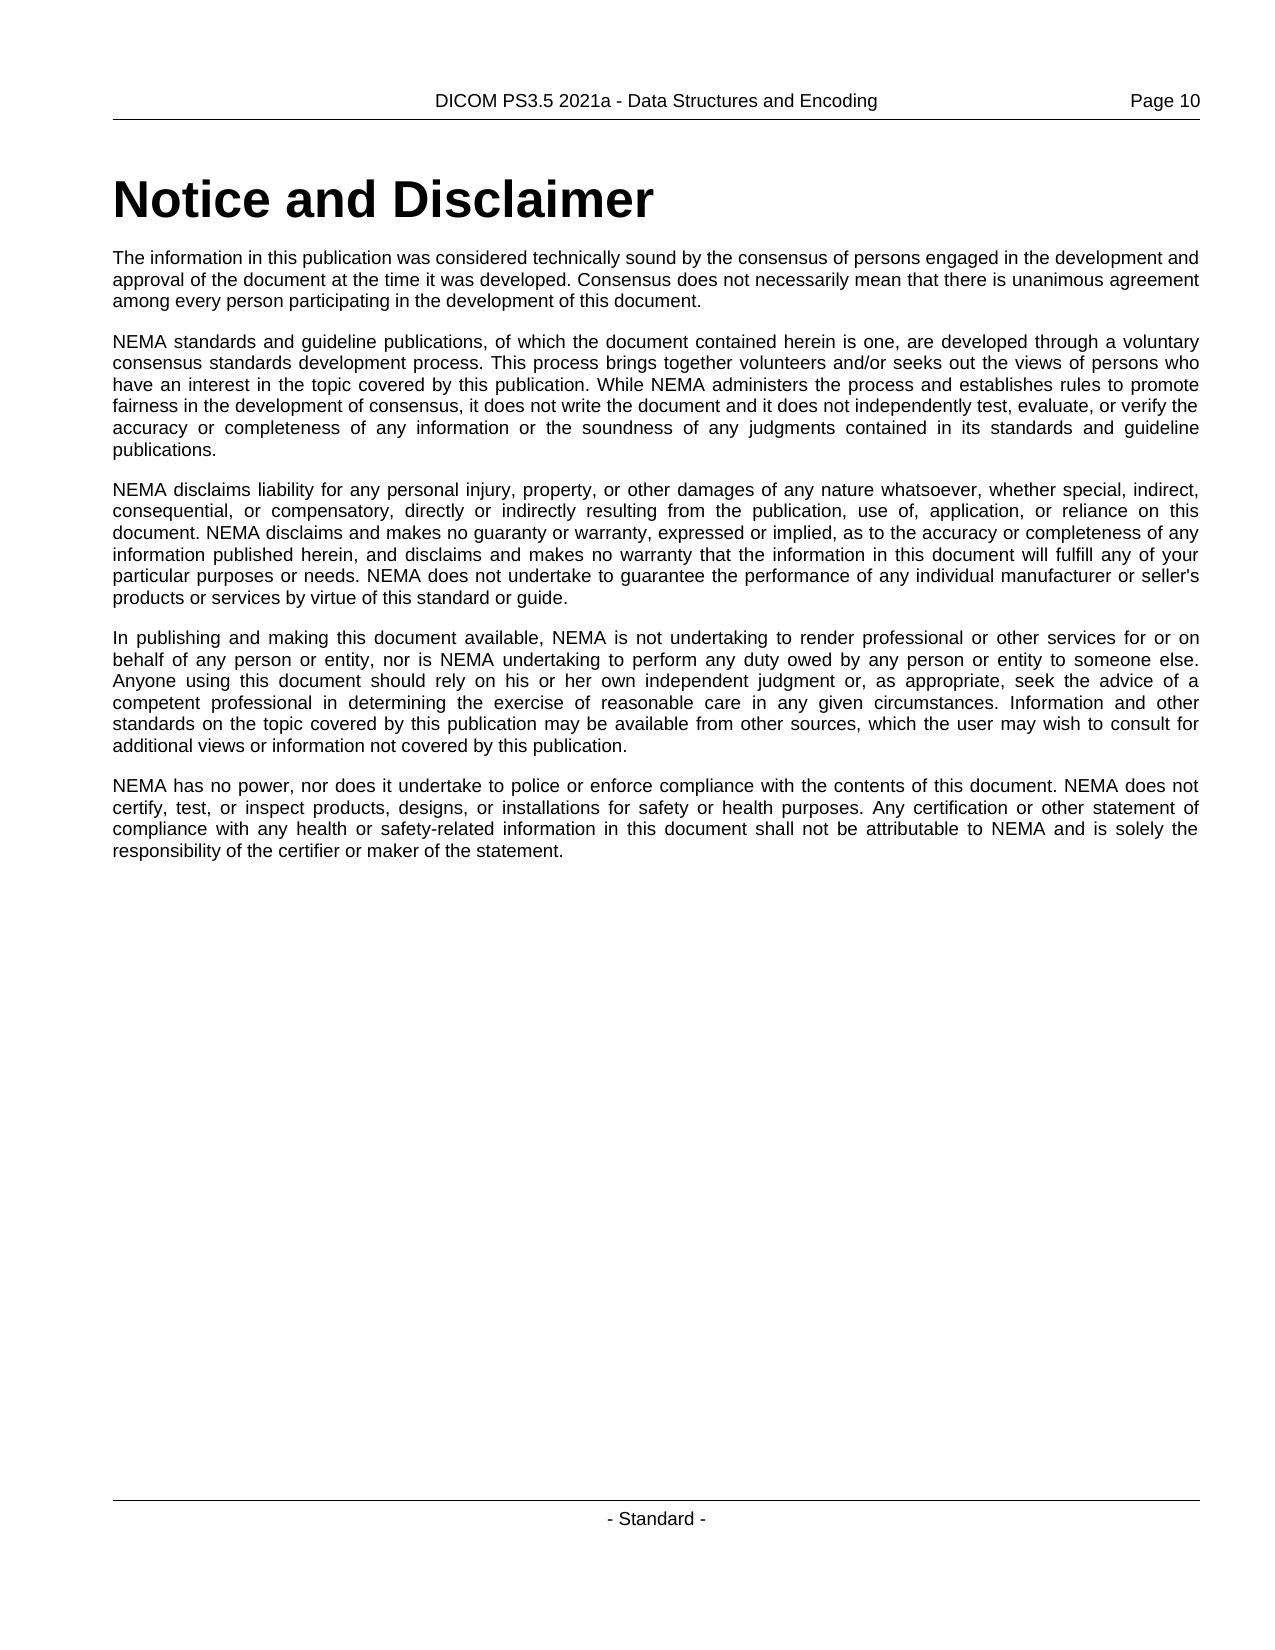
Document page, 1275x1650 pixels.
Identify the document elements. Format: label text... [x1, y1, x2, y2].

text NEMA standards and guideline publications, of which the document contained herein is one, are developed through a voluntary consensus standards development process. This process brings together volunteers and/or seeks out the views of persons who have an interest in the topic covered by this publication. While NEMA administers the process and establishes rules to promote fairness in the development of consensus, it does not write the document and it does not independently test, evaluate, or verify the accuracy or completeness of any information or the soundness of any judgments contained in its standards and guideline publications. [112, 331, 1200, 460]
text In publishing and making this document available, NEMA is not undertaking to render professional or other services for or on behalf of any person or entity, nor is NEMA undertaking to perform any duty owed by any person or entity to someone else. Anyone using this document should rely on his or her own independent judgment or, as appropriate, seek the advice of a competent professional in determining the exercise of reasonable care in any given circumstances. Information and other standards on the topic covered by this publication may be available from other sources, which the user may wish to consult for additional views or information not covered by this publication. [112, 627, 1200, 756]
text NEMA has no power, nor does it undertake to police or enforce compliance with the contents of this document. NEMA does not certify, test, or inspect products, designs, or installations for safety or health purposes. Any certification or other statement of compliance with any health or safety-related information in this document shall not be attributable to NEMA and is solely the responsibility of the certifier or maker of the statement. [112, 775, 1200, 861]
text Notice and Disclaimer [112, 169, 1200, 228]
text The information in this publication was considered technically sound by the consensus of persons engaged in the development and approval of the document at the time it was developed. Consensus does not necessarily mean that there is unanimous agreement among every person participating in the development of this document. [112, 247, 1200, 312]
text NEMA disclaims liability for any personal injury, property, or other damages of any nature whatsoever, whether special, indirect, consequential, or compensatory, directly or indirectly resulting from the publication, use of, application, or reliance on this document. NEMA disclaims and makes no guaranty or warranty, expressed or implied, as to the accuracy or completeness of any information published herein, and disclaims and makes no warranty that the information in this document will fulfill any of your particular purposes or needs. NEMA does not undertake to guarantee the performance of any individual manufacturer or seller's products or services by virtue of this standard or guide. [112, 479, 1200, 608]
